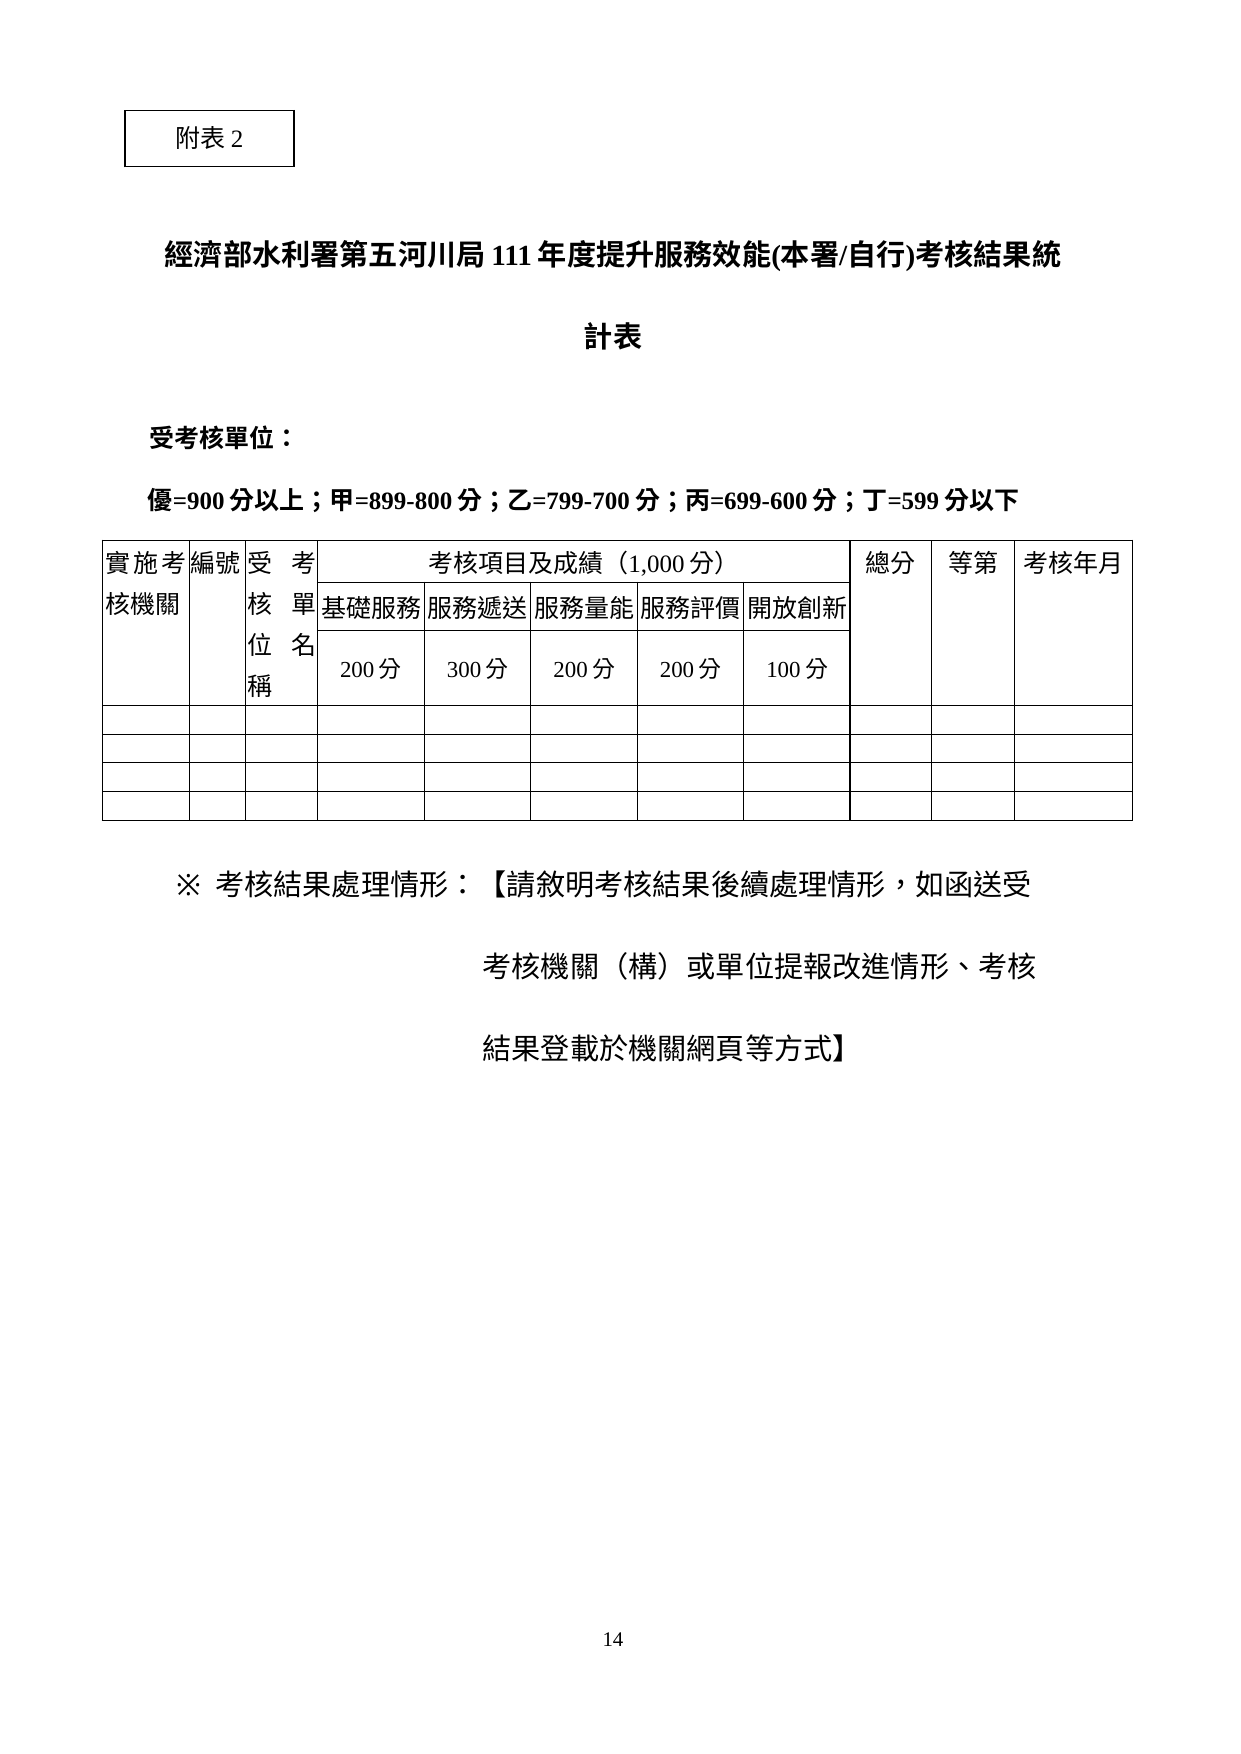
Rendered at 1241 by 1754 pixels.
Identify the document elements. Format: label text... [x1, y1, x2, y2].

table_cell [744, 706, 849, 733]
table_cell [932, 763, 1014, 791]
table_cell [932, 735, 1014, 762]
table_cell [318, 763, 424, 791]
table_cell [932, 706, 1014, 733]
table_cell 100分 [744, 631, 849, 705]
table_cell [1015, 735, 1132, 762]
text 結果登載於機關網頁等方式】 [176, 1006, 1063, 1088]
table_cell [425, 763, 530, 791]
table_header 受考核單位名稱 [246, 541, 317, 705]
table_cell [638, 763, 743, 791]
table_cell [103, 792, 189, 820]
table_cell [425, 792, 530, 820]
table_header 等第 [932, 541, 1014, 705]
table_cell [190, 735, 245, 762]
table_cell [638, 792, 743, 820]
table_cell [425, 735, 530, 762]
table_cell [932, 792, 1014, 820]
table_header 考核年月 [1015, 541, 1132, 705]
table_cell [246, 792, 317, 820]
text 經濟部水利署第五河川局111年度提升服務效能(本署/自行)考核結果統計表 [162, 211, 1063, 375]
table_cell [190, 706, 245, 733]
table_cell [318, 735, 424, 762]
table_cell [531, 763, 637, 791]
text 附表2 [141, 119, 278, 155]
table_header 編號 [190, 541, 245, 705]
table_cell 300分 [425, 631, 530, 705]
table_cell [103, 735, 189, 762]
table_cell [103, 706, 189, 733]
table_cell 200分 [318, 631, 424, 705]
table_cell [425, 706, 530, 733]
table_cell [318, 792, 424, 820]
table_cell 基礎服務 [318, 583, 424, 629]
table_header 總分 [851, 541, 931, 705]
table_cell [531, 735, 637, 762]
table_cell 200分 [531, 631, 637, 705]
table_cell [190, 792, 245, 820]
text 受考核單位： [149, 416, 1063, 457]
table_cell [531, 792, 637, 820]
table_cell [318, 706, 424, 733]
table_cell [851, 735, 931, 762]
table_cell [851, 792, 931, 820]
table_cell [638, 706, 743, 733]
table_cell [1015, 706, 1132, 733]
table_cell [744, 763, 849, 791]
table_cell [531, 706, 637, 733]
table_cell [103, 763, 189, 791]
table_cell [744, 735, 849, 762]
table_cell [246, 763, 317, 791]
table_cell 200分 [638, 631, 743, 705]
table_header 實施考核機關 [103, 541, 189, 705]
table_cell [851, 763, 931, 791]
text 考核機關（構）或單位提報改進情形、考核 [176, 923, 1063, 1006]
table_cell 服務評價 [638, 583, 743, 629]
list 考核結果處理情形：【請敘明考核結果後續處理情形，如函送受 [176, 841, 1063, 923]
table_cell [638, 735, 743, 762]
text 優=900分以上；甲=899-800分；乙=799-700分；丙=699-600分；丁=599分以下 [148, 478, 1063, 519]
table_header 考核項目及成績（1,000分） [318, 541, 849, 582]
table_cell [246, 735, 317, 762]
table_cell 服務量能 [531, 583, 637, 629]
table_cell 開放創新 [744, 583, 849, 629]
table_cell [1015, 792, 1132, 820]
table_cell [1015, 763, 1132, 791]
table_cell [246, 706, 317, 733]
table_cell [744, 792, 849, 820]
table_cell 服務遞送 [425, 583, 530, 629]
table_cell [190, 763, 245, 791]
table_cell [851, 706, 931, 733]
